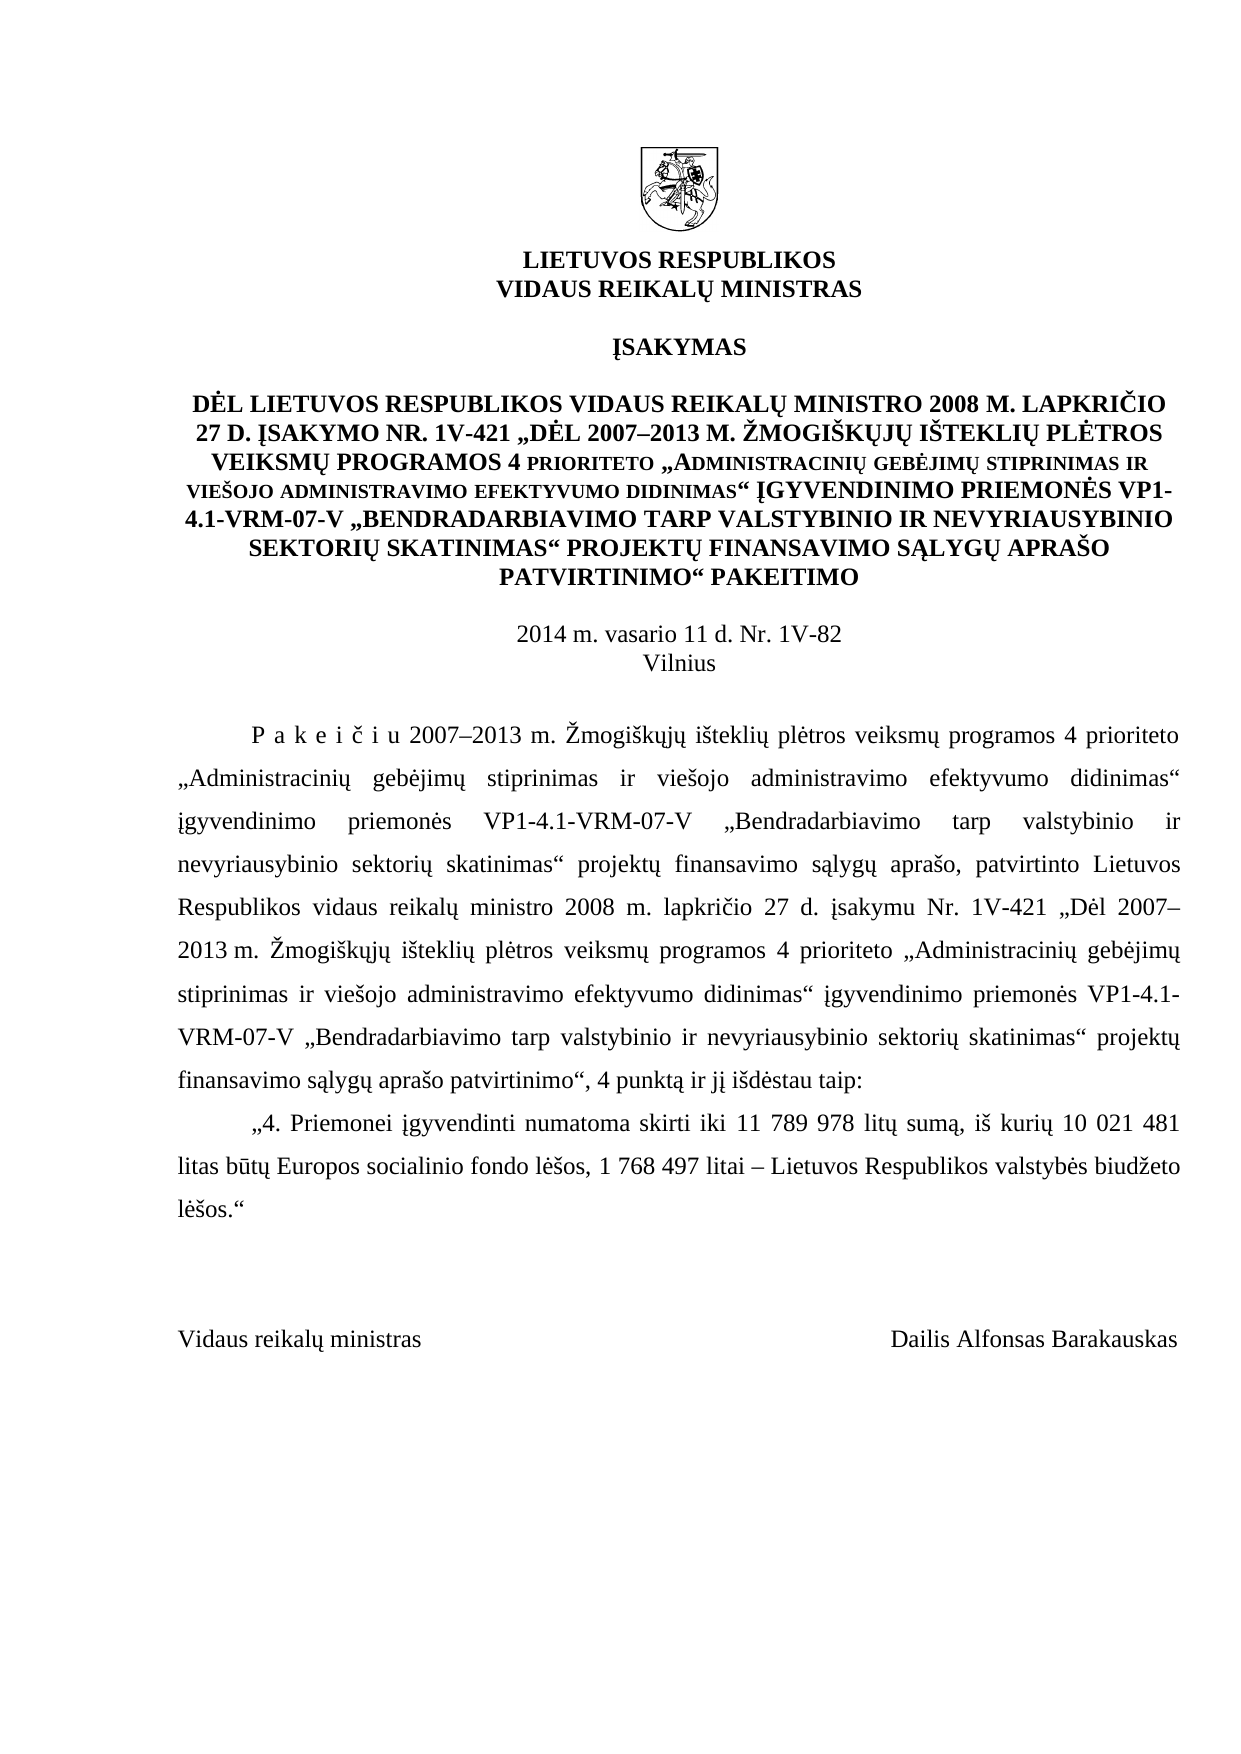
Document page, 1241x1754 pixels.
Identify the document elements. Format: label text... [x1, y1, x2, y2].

text P a k e i č i u 2007–2013 m. Žmogiškųjų išteklių plėtros veiksmų programos 4 prioriteto „Administracinių gebėjimų stiprinimas ir viešojo administravimo efektyvumo didinimas“ įgyvendinimo priemonės VP1-4.1-VRM-07-V „Bendradarbiavimo tarp valstybinio ir nevyriausybinio sektorių skatinimas“ projektų finansavimo sąlygų aprašo, patvirtinto Lietuvos Respublikos vidaus reikalų ministro 2008 m. lapkričio 27 d. įsakymu Nr. 1V-421 „Dėl 2007–2013 m. Žmogiškųjų išteklių plėtros veiksmų programos 4 prioriteto „Administracinių gebėjimų stiprinimas ir viešojo administravimo efektyvumo didinimas“ įgyvendinimo priemonės VP1-4.1-VRM-07-V „Bendradarbiavimo tarp valstybinio ir nevyriausybinio sektorių skatinimas“ projektų finansavimo sąlygų aprašo patvirtinimo“, 4 punktą ir jį išdėstau taip: [177, 720, 1181, 1094]
text 2014 m. vasario 11 d. Nr. 1V-82 [177, 619, 1181, 648]
text „4. Priemonei įgyvendinti numatoma skirti iki 11 789 978 litų sumą, iš kurių 10 021 481 litas būtų Europos socialinio fondo lėšos, 1 768 497 litai – Lietuvos Respublikos valstybės biudžeto lėšos.“ [177, 1108, 1181, 1223]
text Vidaus reikalų ministras Dailis Alfonsas Barakauskas [177, 1324, 1181, 1352]
text Vilnius [177, 648, 1181, 677]
text VIDAUS REIKALŲ MINISTRAS [177, 274, 1181, 303]
text ĮSAKYMAS [177, 332, 1181, 361]
text LIETUVOS RESPUBLIKOS [177, 246, 1181, 274]
text DĖL LIETUVOS RESPUBLIKOS VIDAUS REIKALŲ MINISTRO 2008 M. LAPKRIČIO 27 D. ĮSAKYMO NR. 1V-421 „DĖL 2007–2013 M. Žmogiškųjų išteklių plėtros veiksmų programos 4 prioriteto „Administracinių gebėjimų stiprinimas ir viešojo administravimo efektyvumo didinimas“ ĮGYVENDINIMO priemonės VP1-4.1-VRM-07-v „BENDRADARBIAVIMO TARP VALSTYBINIO IR NEVYRIAUSYBINIO SEKTORIŲ SKATINIMAS“ PROJEKTŲ FINANSAVIMO SĄLYGŲ APRAŠO PATVIRTINIMO“ PAKEITIMO [177, 389, 1181, 591]
